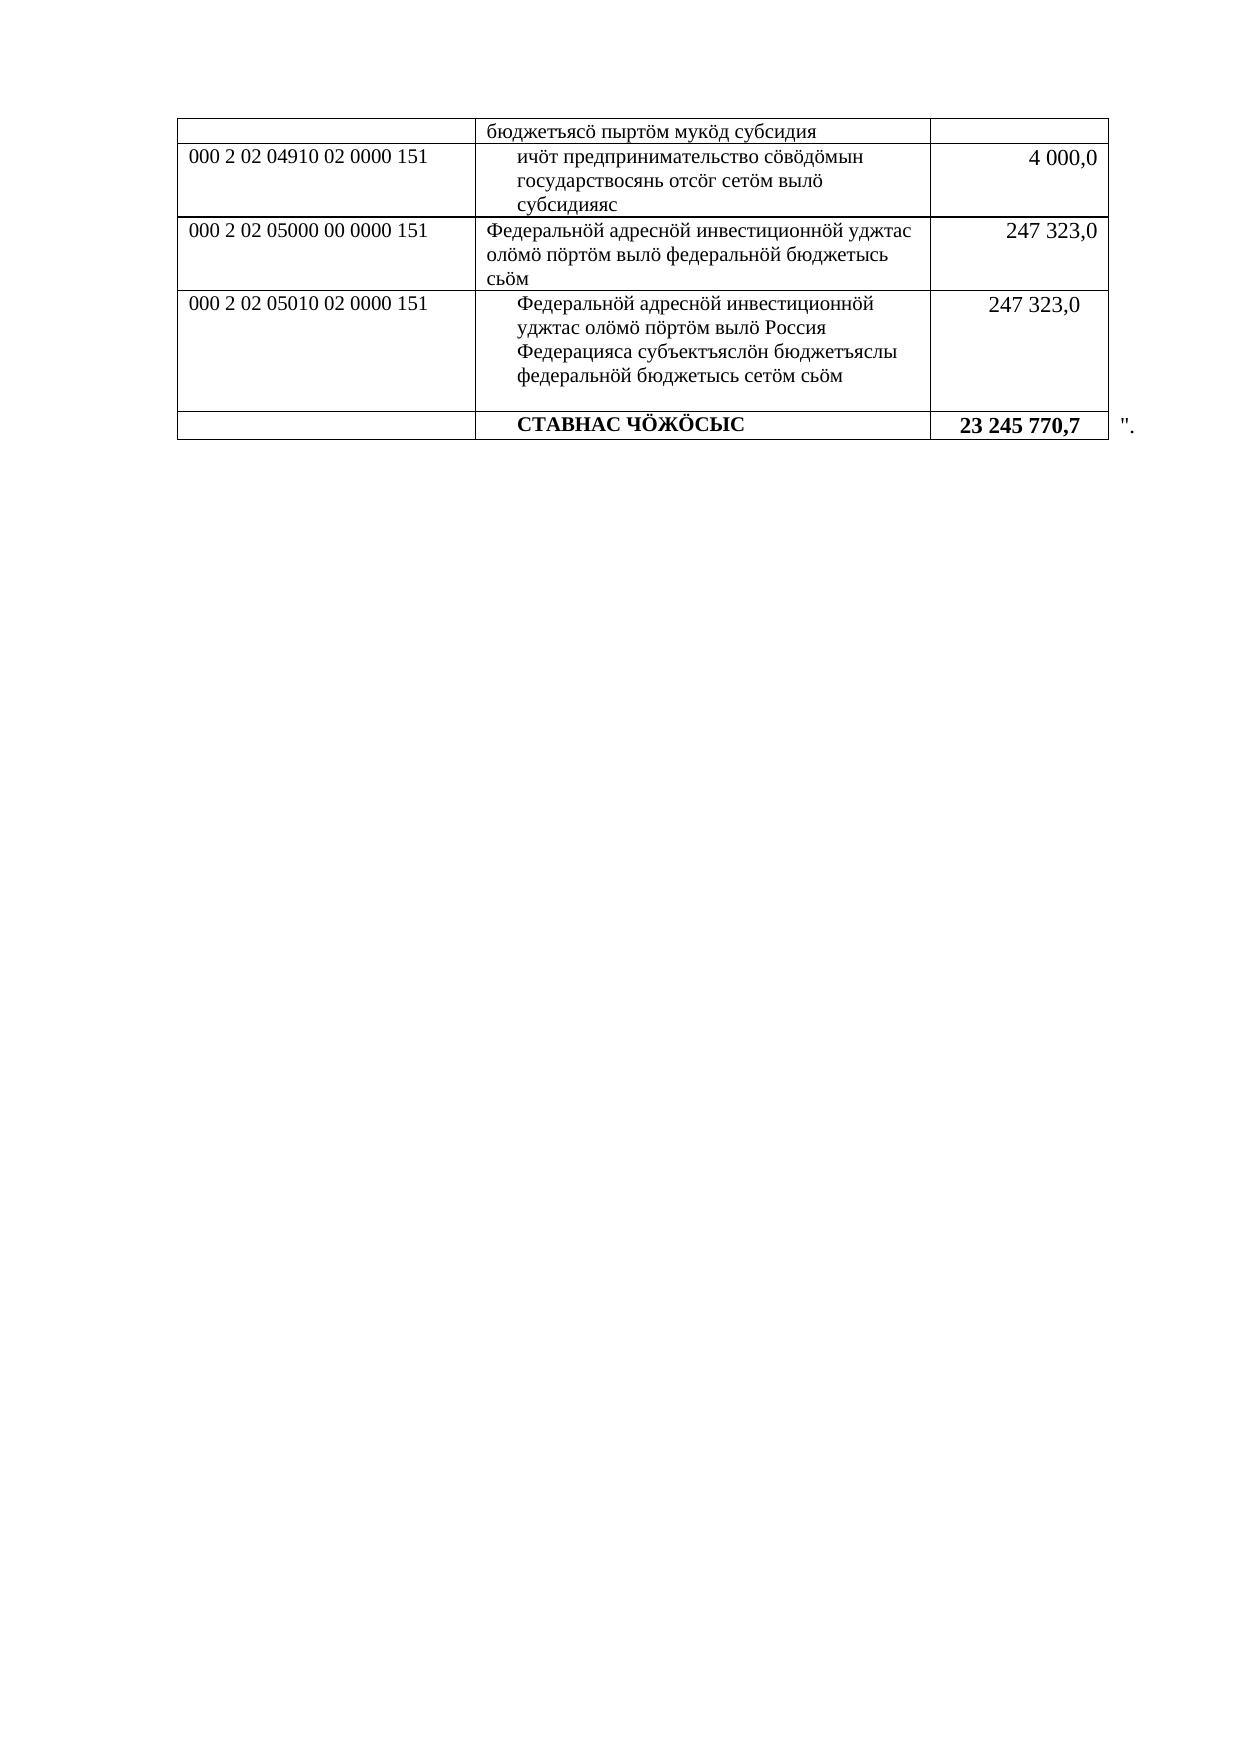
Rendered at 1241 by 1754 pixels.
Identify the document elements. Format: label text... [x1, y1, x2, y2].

table_cell 000 2 02 04910 02 0000 151 [178, 144, 475, 216]
table_cell [1109, 118, 1153, 143]
table_cell Федеральнöй адреснöй инвестиционнöй уджтас олöмö пöртöм вылö федеральнöй бюджетысь сьöм [476, 218, 930, 290]
table_cell [931, 119, 1108, 143]
table_cell СТАВНАС ЧÖЖÖСЫС [476, 412, 930, 438]
table_cell 247 323,0 [931, 291, 1108, 411]
table_cell 247 323,0 [931, 218, 1108, 290]
table_cell 4 000,0 [931, 144, 1108, 216]
table_cell [178, 412, 475, 438]
table_cell 000 2 02 05000 00 0000 151 [178, 218, 475, 290]
table_cell бюджетъясö пыртöм мукöд субсидия [476, 119, 930, 143]
table_cell 23 245 770,7 [931, 412, 1108, 438]
table_cell ". [1109, 411, 1153, 438]
table_cell Федеральнöй адреснöй инвестиционнöй уджтас олöмö пöртöм вылö Россия Федерацияса субъектъяслöн бюджетъяслы федеральнöй бюджетысь сетöм сьöм [476, 291, 930, 411]
table_cell [1109, 216, 1153, 290]
table_cell 000 2 02 05010 02 0000 151 [178, 291, 475, 411]
table_cell [1109, 290, 1153, 411]
table_cell [178, 119, 475, 143]
table_cell ичöт предпринимательство сöвöдöмын государствосянь отсöг сетöм вылö субсидияяс [476, 144, 930, 216]
table_cell [1109, 143, 1153, 216]
